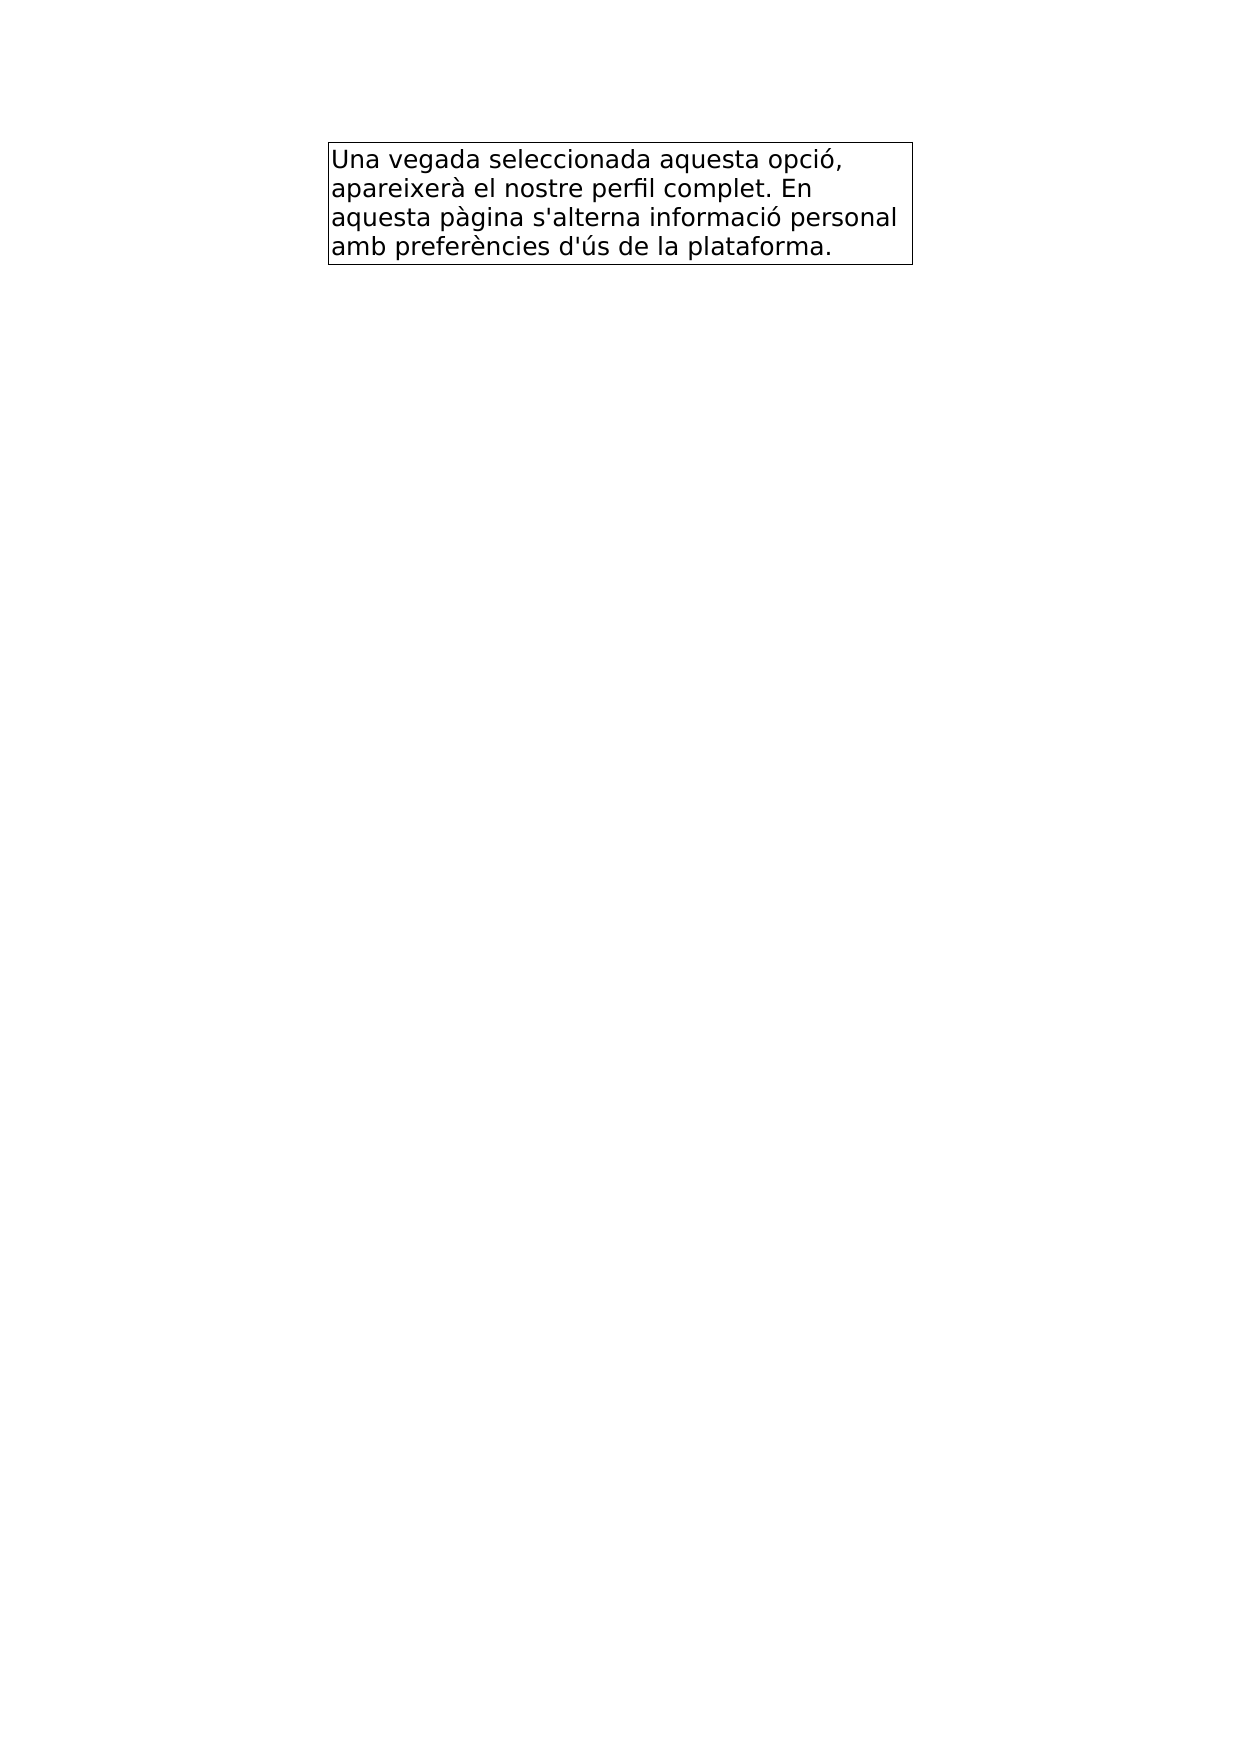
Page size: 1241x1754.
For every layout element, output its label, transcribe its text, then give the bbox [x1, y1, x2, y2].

table_header Una vegada seleccionada aquesta opció, apareixerà el nostre perfil complet. En aquesta pàgina s'alterna informació personal amb preferències d'ús de la plataforma. [329, 143, 912, 264]
